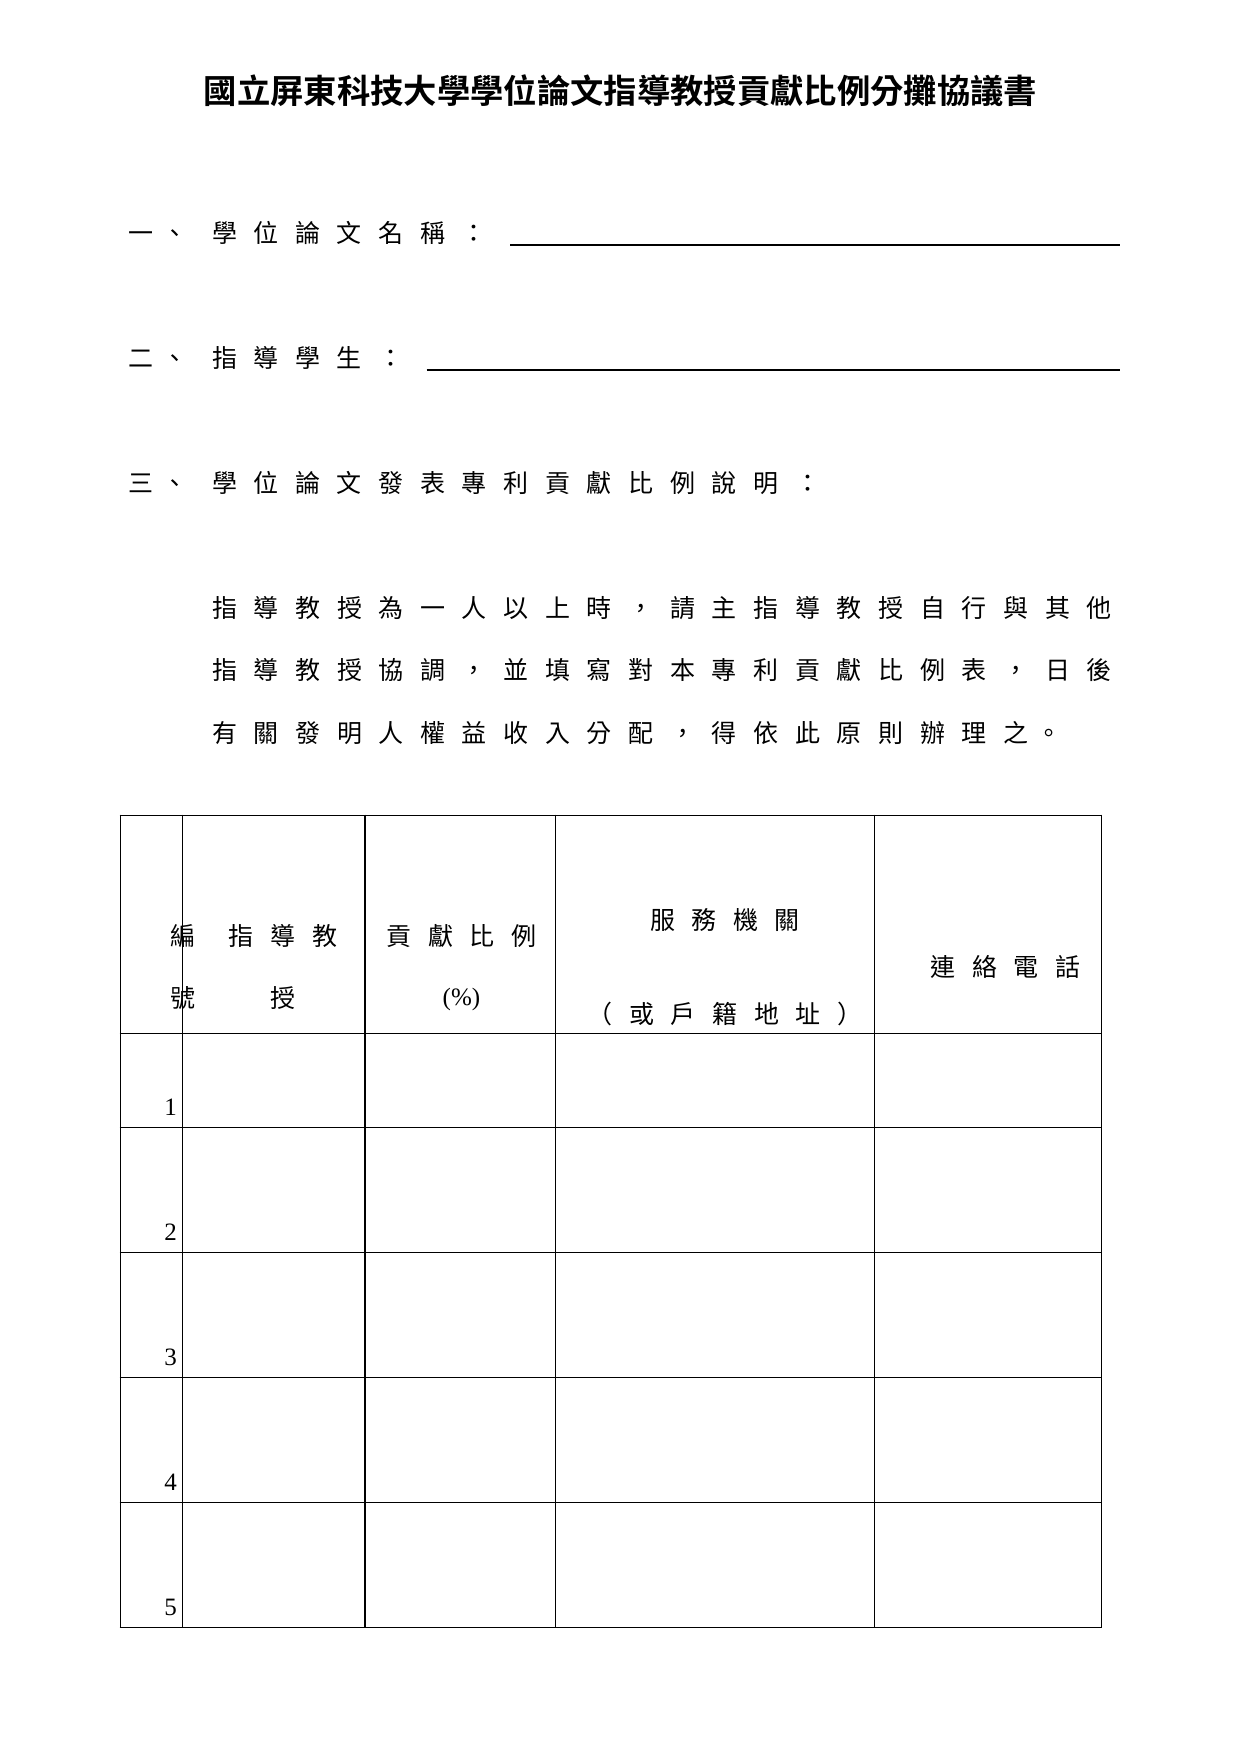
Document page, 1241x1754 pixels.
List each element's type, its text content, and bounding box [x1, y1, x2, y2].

table_cell [183, 1253, 364, 1377]
table_cell [556, 1378, 874, 1502]
table_cell 2 [121, 1128, 182, 1252]
table_cell 1 [121, 1034, 182, 1127]
table_cell [875, 1503, 1101, 1627]
table_cell [366, 1253, 555, 1377]
table_header 指導教授 [183, 816, 364, 1033]
table_cell [183, 1378, 364, 1502]
table_cell [556, 1503, 874, 1627]
table_cell [556, 1128, 874, 1252]
table_cell 5 [121, 1503, 182, 1627]
table_header 連絡電話 [875, 816, 1101, 1033]
table_header 編號 [121, 816, 182, 1033]
table_cell 4 [121, 1378, 182, 1502]
table_cell [556, 1253, 874, 1377]
table_cell [366, 1128, 555, 1252]
text 國立屏東科技大學學位論文指導教授貢獻比例分攤協議書 [120, 64, 1120, 113]
table_cell [556, 1034, 874, 1127]
table_cell [183, 1503, 364, 1627]
table_cell [366, 1503, 555, 1627]
table_header 服務機關 （或戶籍地址） [556, 816, 874, 1033]
table_cell [183, 1128, 364, 1252]
text 指導教授為一人以上時，請主指導教授自行與其他指導教授協調，並填寫對本專利貢獻比例表，日後有關發明人權益收入分配，得依此原則辦理之。 [174, 564, 1120, 752]
table_cell [875, 1128, 1101, 1252]
text 一、學位論文名稱： [120, 189, 1120, 252]
text 二、指導學生： [120, 314, 1120, 377]
table_cell [366, 1378, 555, 1502]
text 三、學位論文發表專利貢獻比例說明： [120, 439, 1120, 502]
table_header 貢獻比例(%) [366, 816, 555, 1033]
table_cell [875, 1034, 1101, 1127]
table_cell 3 [121, 1253, 182, 1377]
table_cell [183, 1034, 364, 1127]
table_cell [366, 1034, 555, 1127]
table_cell [875, 1253, 1101, 1377]
table_cell [875, 1378, 1101, 1502]
